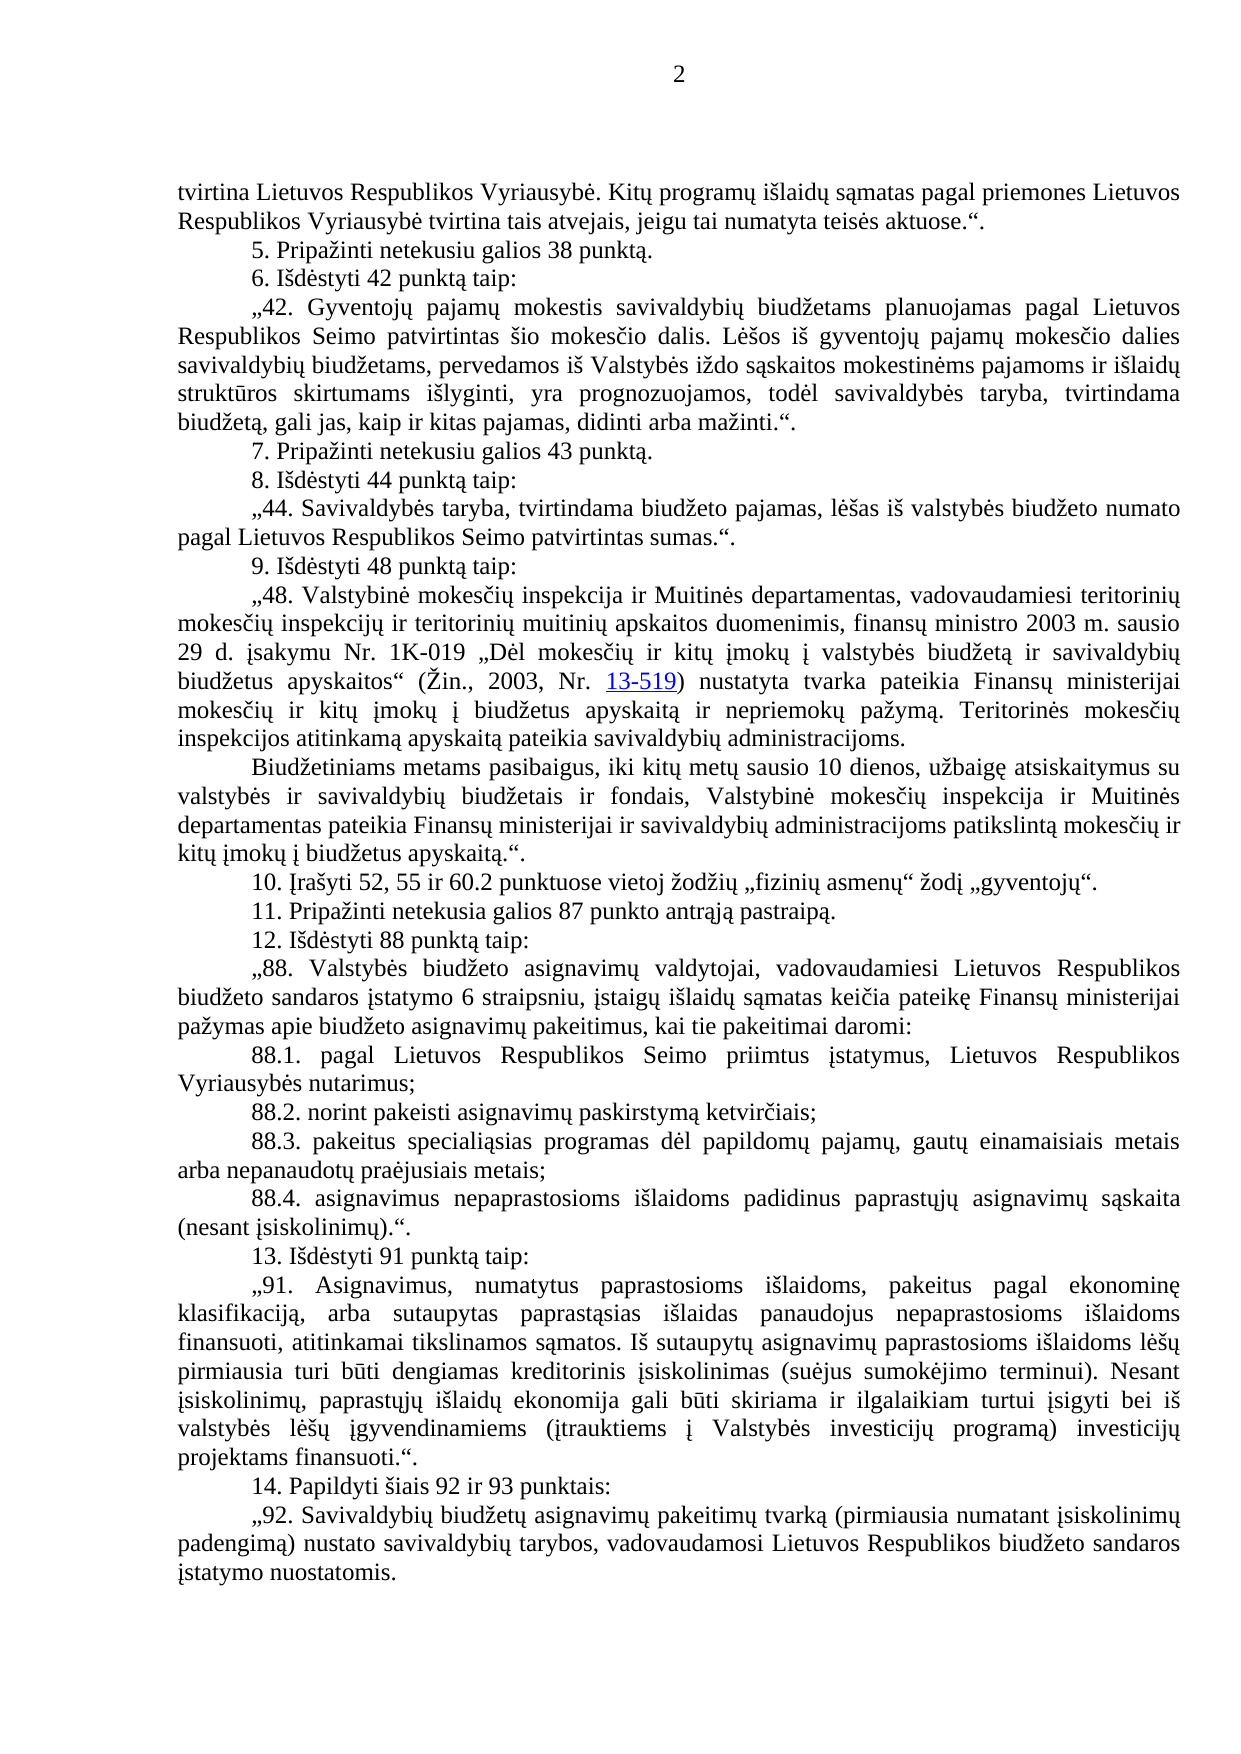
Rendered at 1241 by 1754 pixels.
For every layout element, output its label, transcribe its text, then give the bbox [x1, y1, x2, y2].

text 8. Išdėstyti 44 punktą taip: [177, 465, 1181, 493]
text 88.2. norint pakeisti asignavimų paskirstymą ketvirčiais; [177, 1097, 1181, 1126]
text „44. Savivaldybės taryba, tvirtindama biudžeto pajamas, lėšas iš valstybės biudžeto numato pagal Lietuvos Respublikos Seimo patvirtintas sumas.“. [177, 493, 1181, 551]
text 5. Pripažinti netekusiu galios 38 punktą. [177, 235, 1181, 263]
text „91. Asignavimus, numatytus paprastosioms išlaidoms, pakeitus pagal ekonominę klasifikaciją, arba sutaupytas paprastąsias išlaidas panaudojus nepaprastosioms išlaidoms finansuoti, atitinkamai tikslinamos sąmatos. Iš sutaupytų asignavimų paprastosioms išlaidoms lėšų pirmiausia turi būti dengiamas kreditorinis įsiskolinimas (suėjus sumokėjimo terminui). Nesant įsiskolinimų, paprastųjų išlaidų ekonomija gali būti skiriama ir ilgalaikiam turtui įsigyti bei iš valstybės lėšų įgyvendinamiems (įtrauktiems į Valstybės investicijų programą) investicijų projektams finansuoti.“. [177, 1270, 1181, 1471]
text 10. Įrašyti 52, 55 ir 60.2 punktuose vietoj žodžių „fizinių asmenų“ žodį „gyventojų“. [177, 867, 1181, 896]
text 11. Pripažinti netekusia galios 87 punkto antrąją pastraipą. [177, 896, 1181, 925]
text 88.3. pakeitus specialiąsias programas dėl papildomų pajamų, gautų einamaisiais metais arba nepanaudotų praėjusiais metais; [177, 1126, 1181, 1183]
text 7. Pripažinti netekusiu galios 43 punktą. [177, 436, 1181, 465]
text 9. Išdėstyti 48 punktą taip: [177, 551, 1181, 580]
text Biudžetiniams metams pasibaigus, iki kitų metų sausio 10 dienos, užbaigę atsiskaitymus su valstybės ir savivaldybių biudžetais ir fondais, Valstybinė mokesčių inspekcija ir Muitinės departamentas pateikia Finansų ministerijai ir savivaldybių administracijoms patikslintą mokesčių ir kitų įmokų į biudžetus apyskaitą.“. [177, 752, 1181, 867]
text „88. Valstybės biudžeto asignavimų valdytojai, vadovaudamiesi Lietuvos Respublikos biudžeto sandaros įstatymo 6 straipsniu, įstaigų išlaidų sąmatas keičia pateikę Finansų ministerijai pažymas apie biudžeto asignavimų pakeitimus, kai tie pakeitimai daromi: [177, 953, 1181, 1040]
text 88.1. pagal Lietuvos Respublikos Seimo priimtus įstatymus, Lietuvos Respublikos Vyriausybės nutarimus; [177, 1040, 1181, 1097]
text „92. Savivaldybių biudžetų asignavimų pakeitimų tvarką (pirmiausia numatant įsiskolinimų padengimą) nustato savivaldybių tarybos, vadovaudamosi Lietuvos Respublikos biudžeto sandaros įstatymo nuostatomis. [177, 1500, 1181, 1586]
text „48. Valstybinė mokesčių inspekcija ir Muitinės departamentas, vadovaudamiesi teritorinių mokesčių inspekcijų ir teritorinių muitinių apskaitos duomenimis, finansų ministro 2003 m. sausio 29 d. įsakymu Nr. 1K-019 „Dėl mokesčių ir kitų įmokų į valstybės biudžetą ir savivaldybių biudžetus apyskaitos“ (Žin., 2003, Nr. 13-519) nustatyta tvarka pateikia Finansų ministerijai mokesčių ir kitų įmokų į biudžetus apyskaitą ir nepriemokų pažymą. Teritorinės mokesčių inspekcijos atitinkamą apyskaitą pateikia savivaldybių administracijoms. [177, 580, 1181, 752]
text 12. Išdėstyti 88 punktą taip: [177, 925, 1181, 953]
text 13. Išdėstyti 91 punktą taip: [177, 1241, 1181, 1270]
text tvirtina Lietuvos Respublikos Vyriausybė. Kitų programų išlaidų sąmatas pagal priemones Lietuvos Respublikos Vyriausybė tvirtina tais atvejais, jeigu tai numatyta teisės aktuose.“. [177, 177, 1181, 235]
text 88.4. asignavimus nepaprastosioms išlaidoms padidinus paprastųjų asignavimų sąskaita (nesant įsiskolinimų).“. [177, 1183, 1181, 1241]
text 6. Išdėstyti 42 punktą taip: [177, 263, 1181, 292]
text „42. Gyventojų pajamų mokestis savivaldybių biudžetams planuojamas pagal Lietuvos Respublikos Seimo patvirtintas šio mokesčio dalis. Lėšos iš gyventojų pajamų mokesčio dalies savivaldybių biudžetams, pervedamos iš Valstybės iždo sąskaitos mokestinėms pajamoms ir išlaidų struktūros skirtumams išlyginti, yra prognozuojamos, todėl savivaldybės taryba, tvirtindama biudžetą, gali jas, kaip ir kitas pajamas, didinti arba mažinti.“. [177, 292, 1181, 436]
text 14. Papildyti šiais 92 ir 93 punktais: [177, 1471, 1181, 1500]
